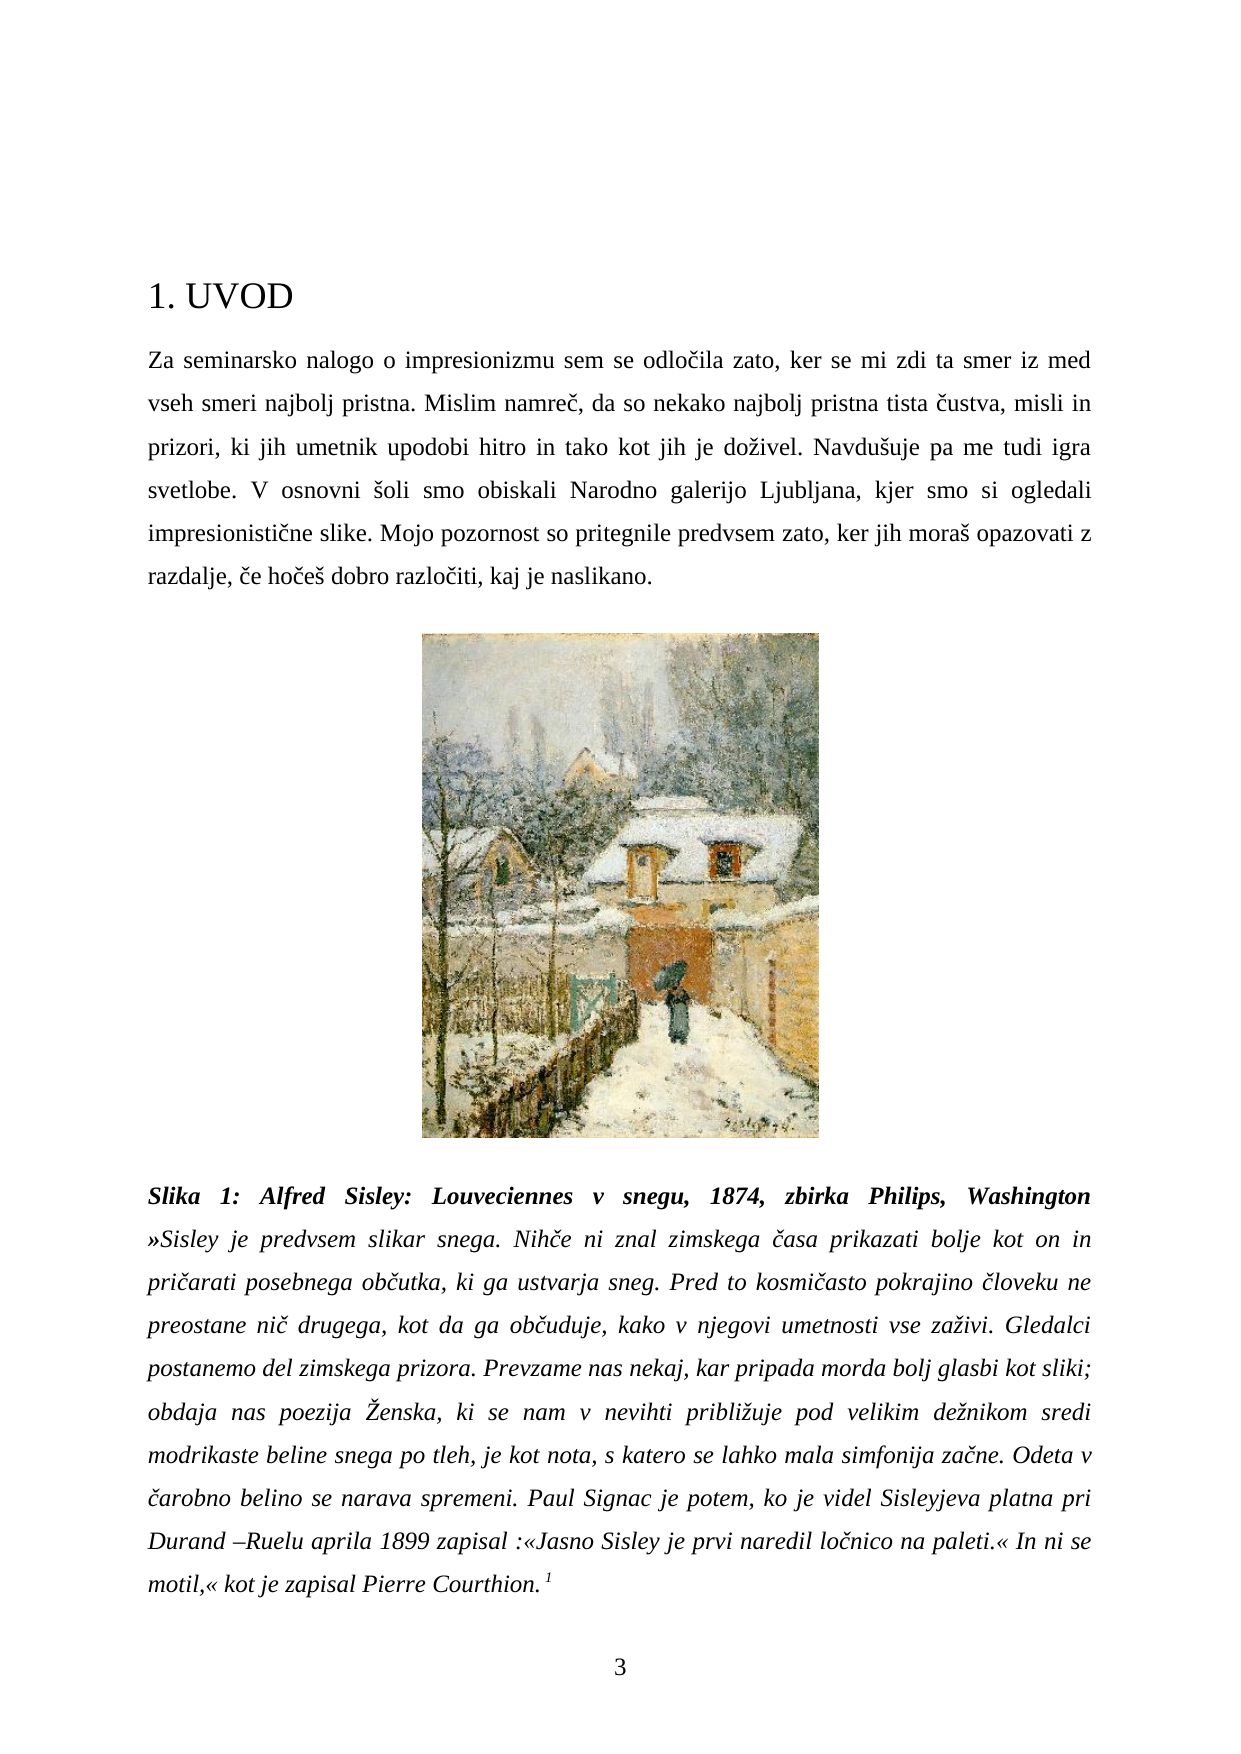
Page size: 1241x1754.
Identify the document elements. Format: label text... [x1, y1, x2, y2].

text 1. UVOD [148, 273, 1093, 316]
text Slika 1: Alfred Sisley: Louveciennes v snegu, 1874, zbirka Philips, Washington »Sisley je predvsem slikar snega. Nihče ni znal zimskega časa prikazati bolje kot on in pričarati posebnega občutka, ki ga ustvarja sneg. Pred to kosmičasto pokrajino človeku ne preostane nič drugega, kot da ga občuduje, kako v njegovi umetnosti vse zaživi. Gledalci postanemo del zimskega prizora. Prevzame nas nekaj, kar pripada morda bolj glasbi kot sliki; obdaja nas poezija Ženska, ki se nam v nevihti približuje pod velikim dežnikom sredi modrikaste beline snega po tleh, je kot nota, s katero se lahko mala simfonija začne. Odeta v čarobno belino se narava spremeni. Paul Signac je potem, ko je videl Sisleyjeva platna pri Durand –Ruelu aprila 1899 zapisal :«Jasno Sisley je prvi naredil ločnico na paleti.« In ni se motil,« kot je zapisal Pierre Courthion. 1 [148, 1181, 1093, 1598]
picture [422, 633, 819, 1138]
text Za seminarsko nalogo o impresionizmu sem se odločila zato, ker se mi zdi ta smer iz med vseh smeri najbolj pristna. Mislim namreč, da so nekako najbolj pristna tista čustva, misli in prizori, ki jih umetnik upodobi hitro in tako kot jih je doživel. Navdušuje pa me tudi igra svetlobe. V osnovni šoli smo obiskali Narodno galerijo Ljubljana, kjer smo si ogledali impresionistične slike. Mojo pozornost so pritegnile predvsem zato, ker jih moraš opazovati z razdalje, če hočeš dobro razločiti, kaj je naslikano. [148, 345, 1093, 590]
